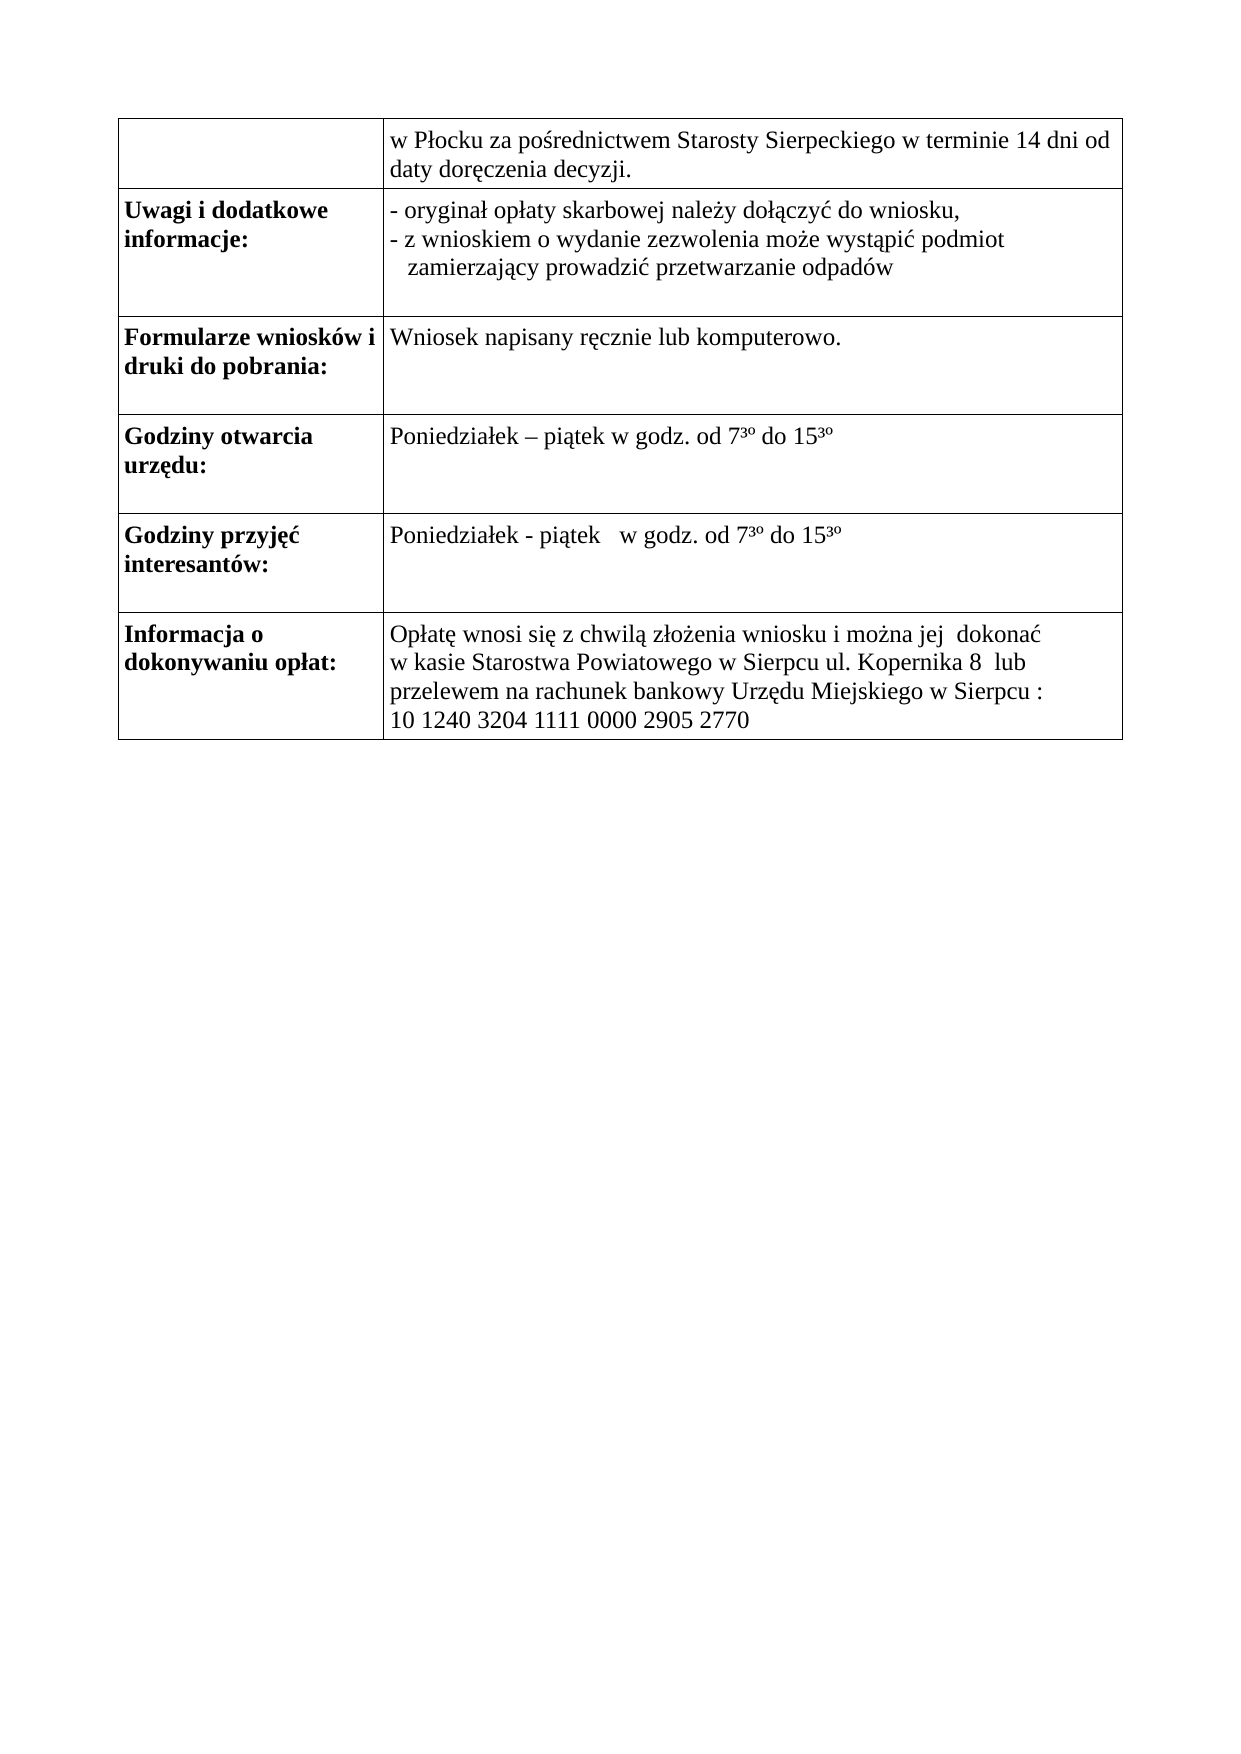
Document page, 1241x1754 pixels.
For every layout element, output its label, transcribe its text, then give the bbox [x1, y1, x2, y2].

table_cell [119, 119, 383, 188]
table_cell - oryginał opłaty skarbowej należy dołączyć do wniosku, - z wnioskiem o wydanie zezwolenia może wystąpić podmiot zamierzający prowadzić przetwarzanie odpadów [384, 189, 1122, 316]
table_cell Godziny otwarcia urzędu: [119, 415, 383, 513]
table_cell Informacja o dokonywaniu opłat: [119, 613, 383, 739]
table_cell Godziny przyjęć interesantów: [119, 514, 383, 612]
table_cell Wniosek napisany ręcznie lub komputerowo. [384, 317, 1122, 414]
table_cell Formularze wniosków i druki do pobrania: [119, 317, 383, 414]
table_cell Uwagi i dodatkowe informacje: [119, 189, 383, 316]
table_cell Opłatę wnosi się z chwilą złożenia wniosku i można jej dokonać w kasie Starostwa Powiatowego w Sierpcu ul. Kopernika 8 lub przelewem na rachunek bankowy Urzędu Miejskiego w Sierpcu : 10 1240 3204 1111 0000 2905 2770 [384, 613, 1122, 739]
table_cell Poniedziałek - piątek w godz. od 7³º do 15³º [384, 514, 1122, 612]
table_cell Poniedziałek – piątek w godz. od 7³º do 15³º [384, 415, 1122, 513]
table_cell w Płocku za pośrednictwem Starosty Sierpeckiego w terminie 14 dni od daty doręczenia decyzji. [384, 119, 1122, 188]
